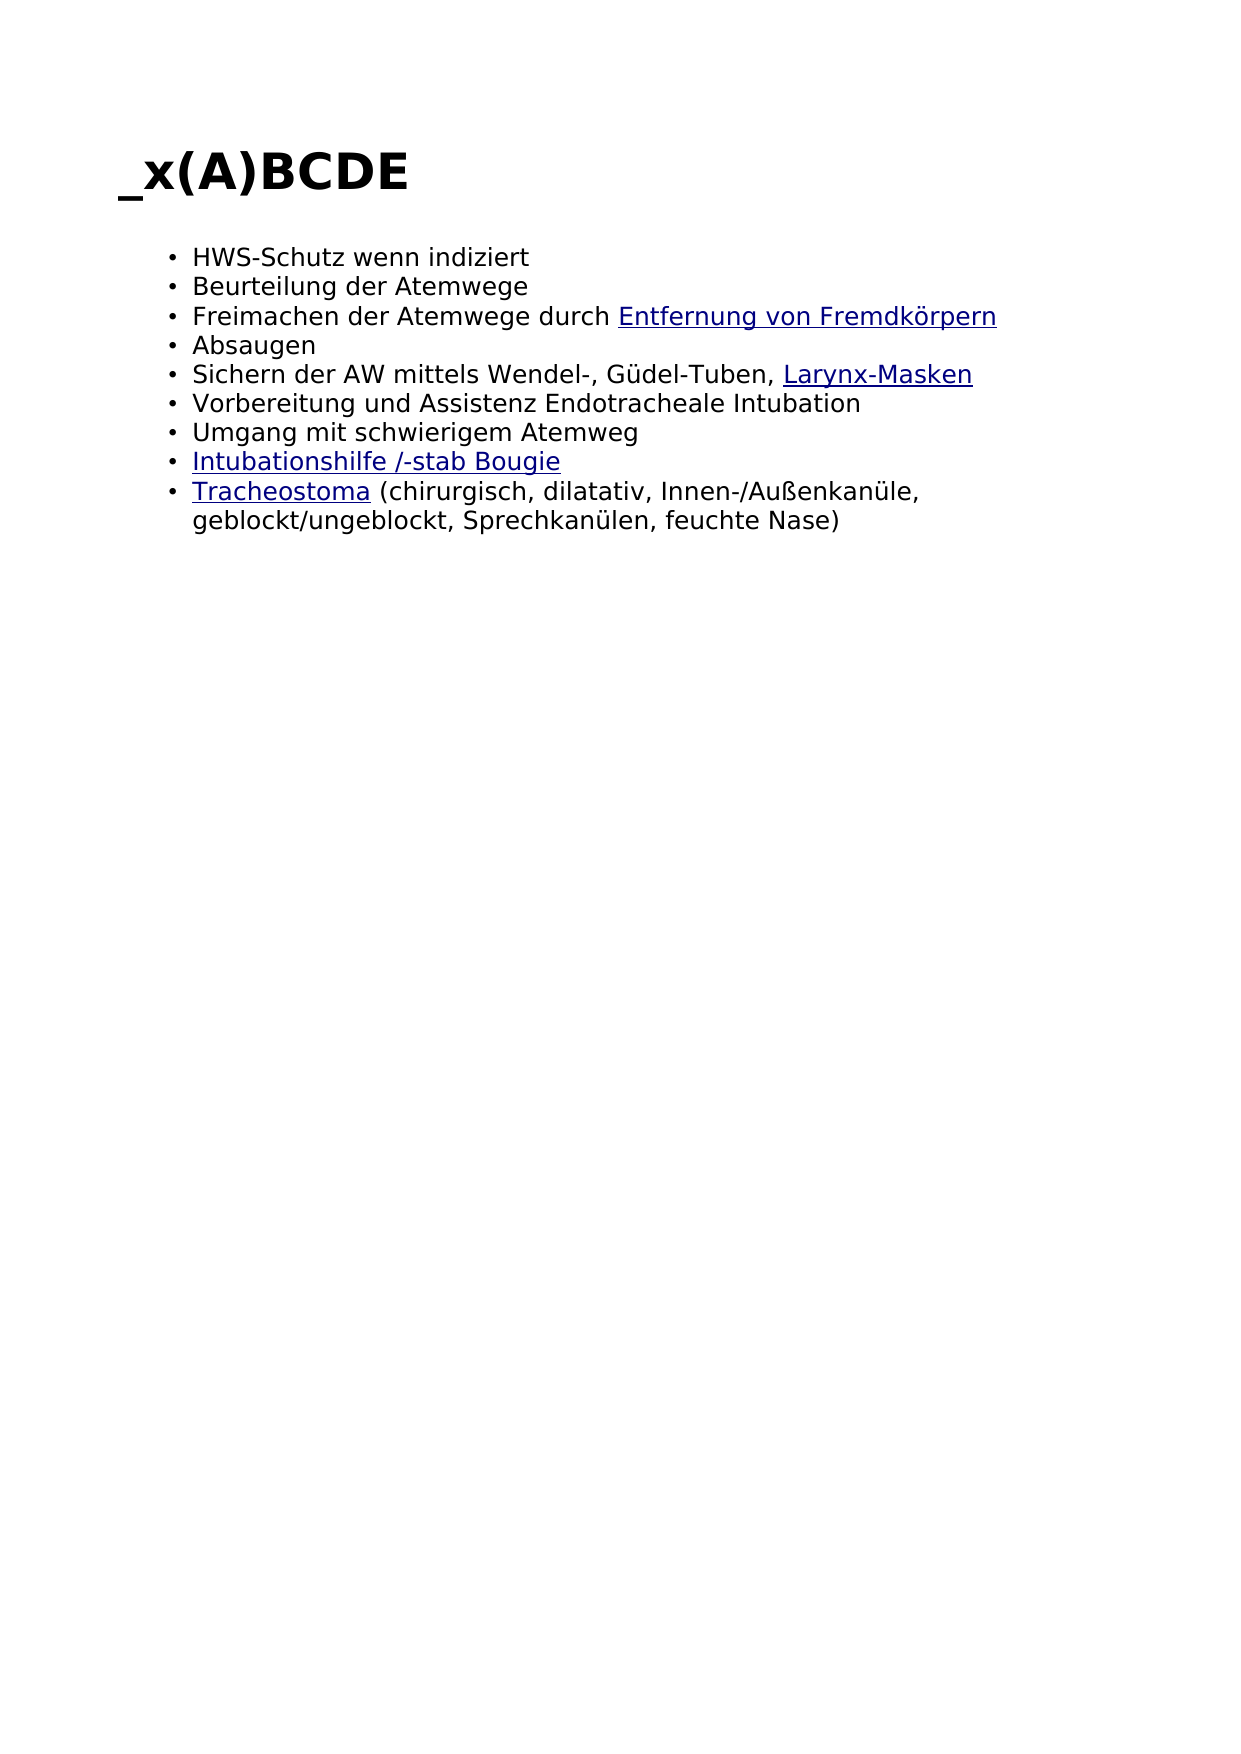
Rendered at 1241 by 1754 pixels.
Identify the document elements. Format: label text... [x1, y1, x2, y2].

list Beurteilung der Atemwege [177, 272, 1122, 302]
list Vorbereitung und Assistenz Endotracheale Intubation [177, 389, 1122, 418]
list HWS-Schutz wenn indiziert [177, 243, 1122, 272]
list Intubationshilfe /-stab Bougie [177, 447, 1122, 477]
list Sichern der AW mittels Wendel-, Güdel-Tuben, Larynx-Masken [177, 360, 1122, 389]
list Umgang mit schwierigem Atemweg [177, 418, 1122, 447]
list Absaugen [177, 331, 1122, 360]
subtitle _x(A)BCDE [118, 143, 1122, 201]
list Freimachen der Atemwege durch Entfernung von Fremdkörpern [177, 302, 1122, 331]
list Tracheostoma (chirurgisch, dilatativ, Innen-/Außenkanüle, geblockt/ungeblockt, Sprechkanülen, feuchte Nase) [177, 477, 1122, 535]
